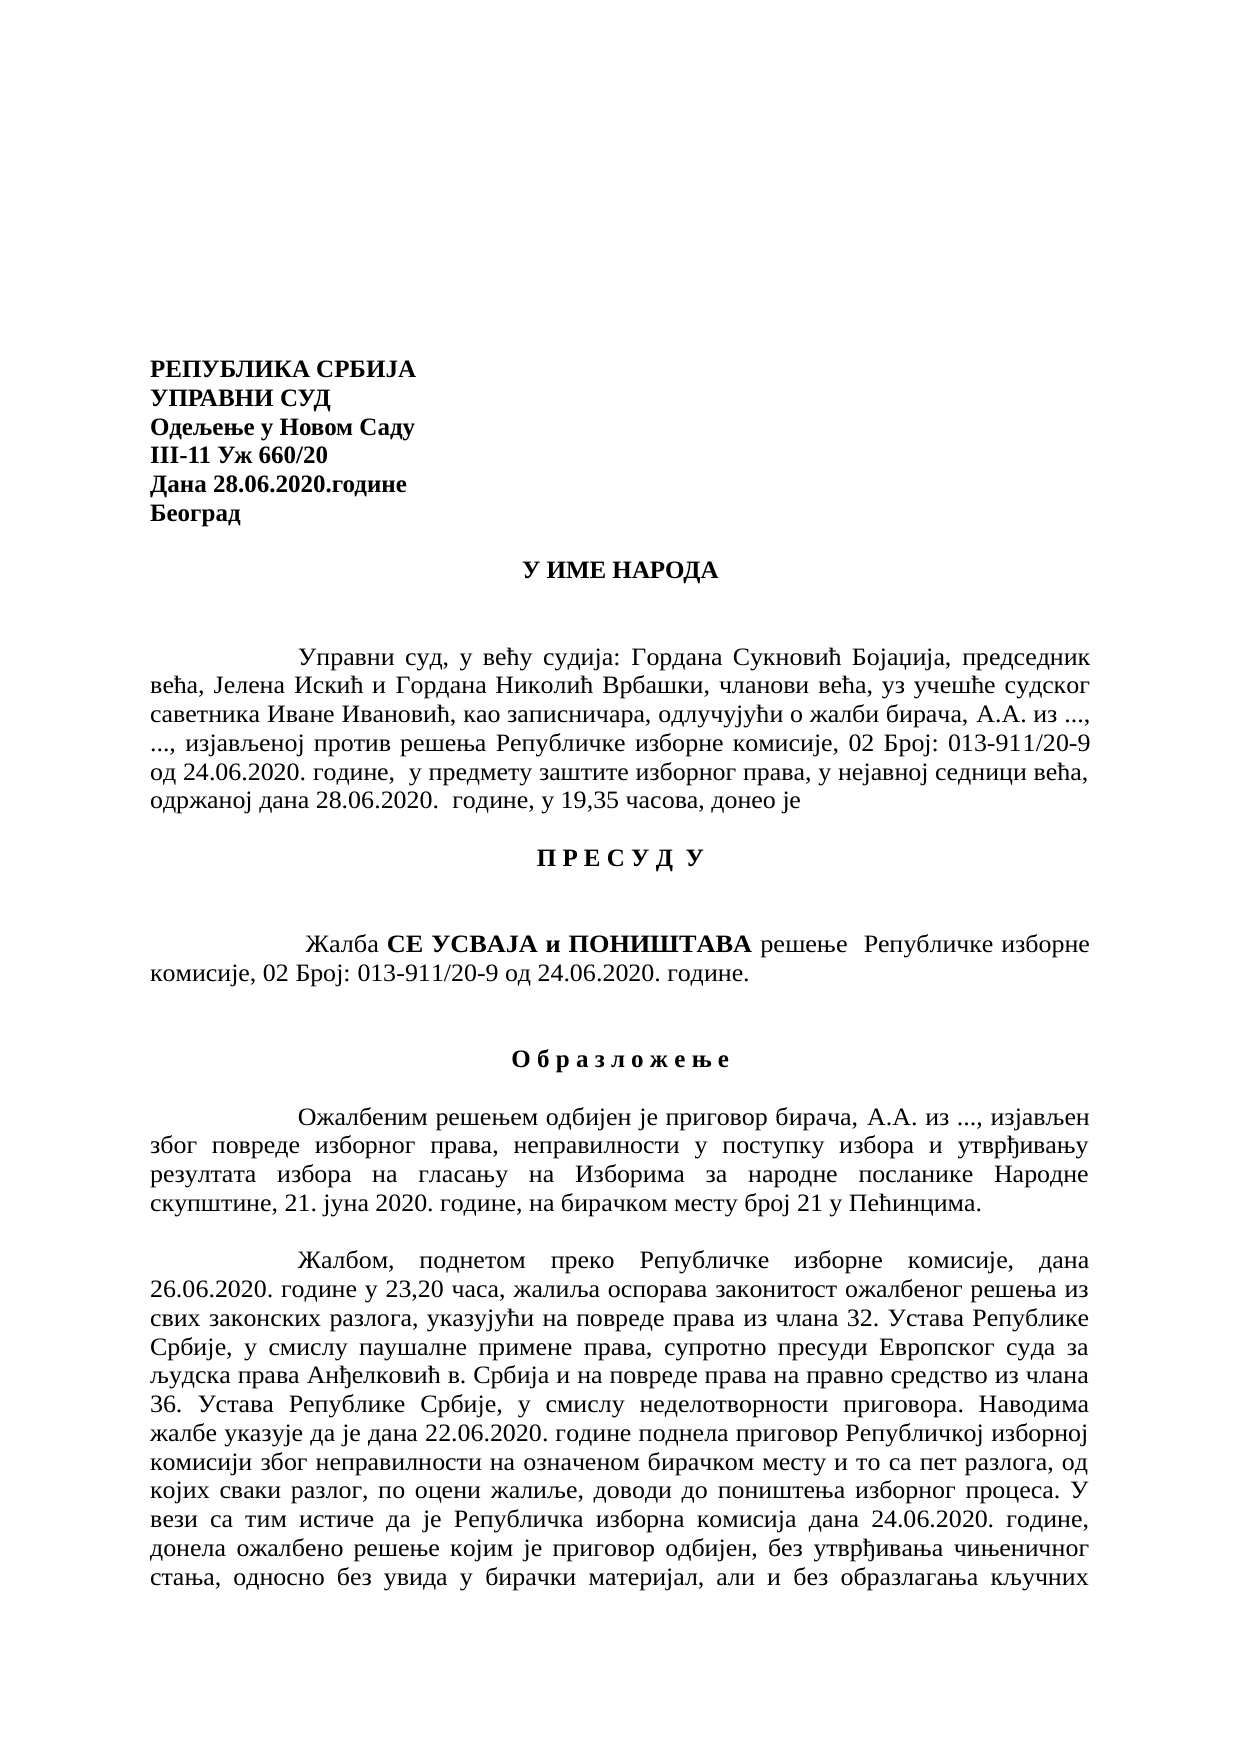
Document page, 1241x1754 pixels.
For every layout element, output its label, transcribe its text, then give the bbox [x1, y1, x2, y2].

text У ИМЕ НАРОДА [150, 555, 1090, 584]
text III-11 Уж 660/20 [150, 440, 1090, 469]
text Управни суд, у већу судија: Гордана Сукновић Бојаџија, председник већа, Јелена Искић и Гордана Николић Врбашки, чланови већа, уз учешће судског саветника Иване Ивановић, као записничара, одлучујући о жалби бирача, А.А. из ..., ..., изјављеној против решења Републичке изборне комисије, 02 Број: 013-911/20-9 од 24.06.2020. године, у предмету заштите изборног права, у нејавној седници већа, одржаној дана 28.06.2020. године, у 19,35 часова, донео је [150, 642, 1090, 814]
text Дана 28.06.2020.године [150, 469, 1090, 498]
text П Р Е С У Д У [150, 843, 1090, 872]
text О б р а з л о ж е њ е [150, 1044, 1090, 1073]
text Ожалбеним решењем одбијен је приговор бирача, А.А. из ..., изјављен због повреде изборног права, неправилности у поступку избора и утврђивању резултата избора на гласању на Изборима за народне посланике Народне скупштине, 21. јуна 2020. године, на бирачком месту број 21 у Пећинцима. [150, 1102, 1090, 1217]
text Жалба СЕ УСВАЈА и ПОНИШТАВА решење Републичке изборне комисије, 02 Број: 013-911/20-9 од 24.06.2020. године. [150, 929, 1090, 987]
text РЕПУБЛИКА СРБИЈА [150, 148, 1090, 383]
text УПРАВНИ СУД [150, 383, 1090, 412]
text Београд [150, 498, 1090, 527]
text Одељење у Новом Саду [150, 412, 1090, 440]
text Жалбом, поднетом преко Републичке изборне комисије, дана 26.06.2020. године у 23,20 часа, жалиља оспорава законитост ожалбеног решења из свих законских разлога, указујући на повреде права из члана 32. Устава Републике Србије, у смислу паушалне примене права, супротно пресуди Европског суда за људска права Анђелковић в. Србија и на повреде права на правно средство из члана 36. Устава Републике Србије, у смислу неделотворности приговора. Наводима жалбе указује да је дана 22.06.2020. године поднела приговор Републичкој изборној комисији због неправилности на означеном бирачком месту и то са пет разлога, од којих сваки разлог, по оцени жалиље, доводи до поништења изборног процеса. У вези са тим истиче да је Републичка изборна комисија дана 24.06.2020. године, донела ожалбено решење којим је приговор одбијен, без утврђивања чињеничног стања, односно без увида у бирачки материјал, али и без образлагања кључних [150, 1245, 1090, 1590]
